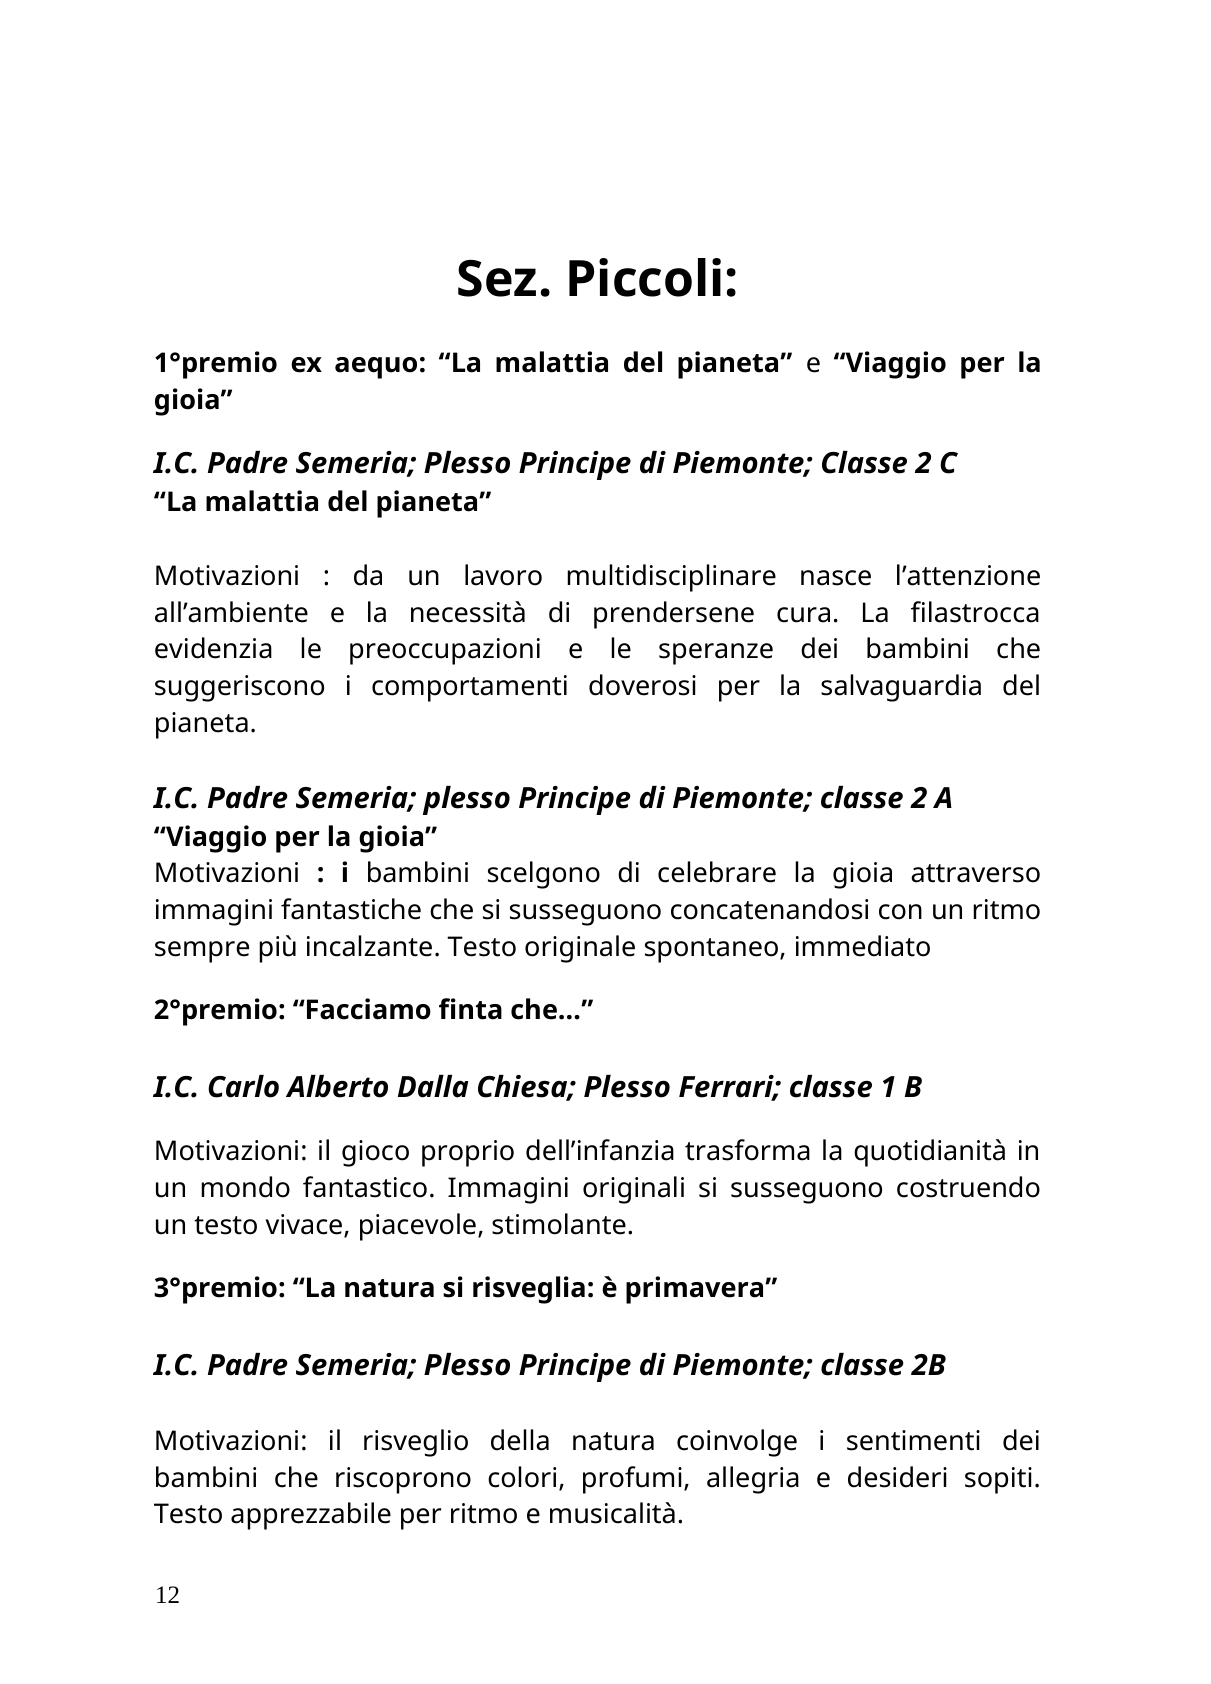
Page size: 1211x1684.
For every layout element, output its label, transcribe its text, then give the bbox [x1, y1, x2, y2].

text “La malattia del pianeta” [154, 482, 1042, 519]
text 2°premio: “Facciamo finta che…” [154, 990, 1042, 1027]
text I.C. Padre Semeria; plesso Principe di Piemonte; classe 2 A [154, 777, 1042, 817]
text Motivazioni : da un lavoro multidisciplinare nasce l’attenzione all’ambiente e la necessità di prendersene cura. La filastrocca evidenzia le preoccupazioni e le speranze dei bambini che suggeriscono i comportamenti doverosi per la salvaguardia del pianeta. [154, 556, 1042, 741]
text Motivazioni : i bambini scelgono di celebrare la gioia attraverso immagini fantastiche che si susseguono concatenandosi con un ritmo sempre più incalzante. Testo originale spontaneo, immediato [154, 854, 1042, 964]
text Motivazioni: il gioco proprio dell’infanzia trasforma la quotidianità in un mondo fantastico. Immagini originali si susseguono costruendo un testo vivace, piacevole, stimolante. [154, 1132, 1042, 1242]
text Motivazioni: il risveglio della natura coinvolge i sentimenti dei bambini che riscoprono colori, profumi, allegria e desideri sopiti. Testo apprezzabile per ritmo e musicalità. [154, 1421, 1042, 1532]
subtitle Sez. Piccoli: [154, 243, 1042, 311]
text 1°premio ex aequo: “La malattia del pianeta” e “Viaggio per la gioia” [154, 343, 1042, 417]
text I.C. Padre Semeria; Plesso Principe di Piemonte; Classe 2 C [154, 443, 1042, 482]
text 3°premio: “La natura si risveglia: è primavera” [154, 1268, 1042, 1305]
text I.C. Padre Semeria; Plesso Principe di Piemonte; classe 2B [154, 1344, 1042, 1384]
text I.C. Carlo Alberto Dalla Chiesa; Plesso Ferrari; classe 1 B [154, 1067, 1042, 1106]
text “Viaggio per la gioia” [154, 817, 1042, 854]
